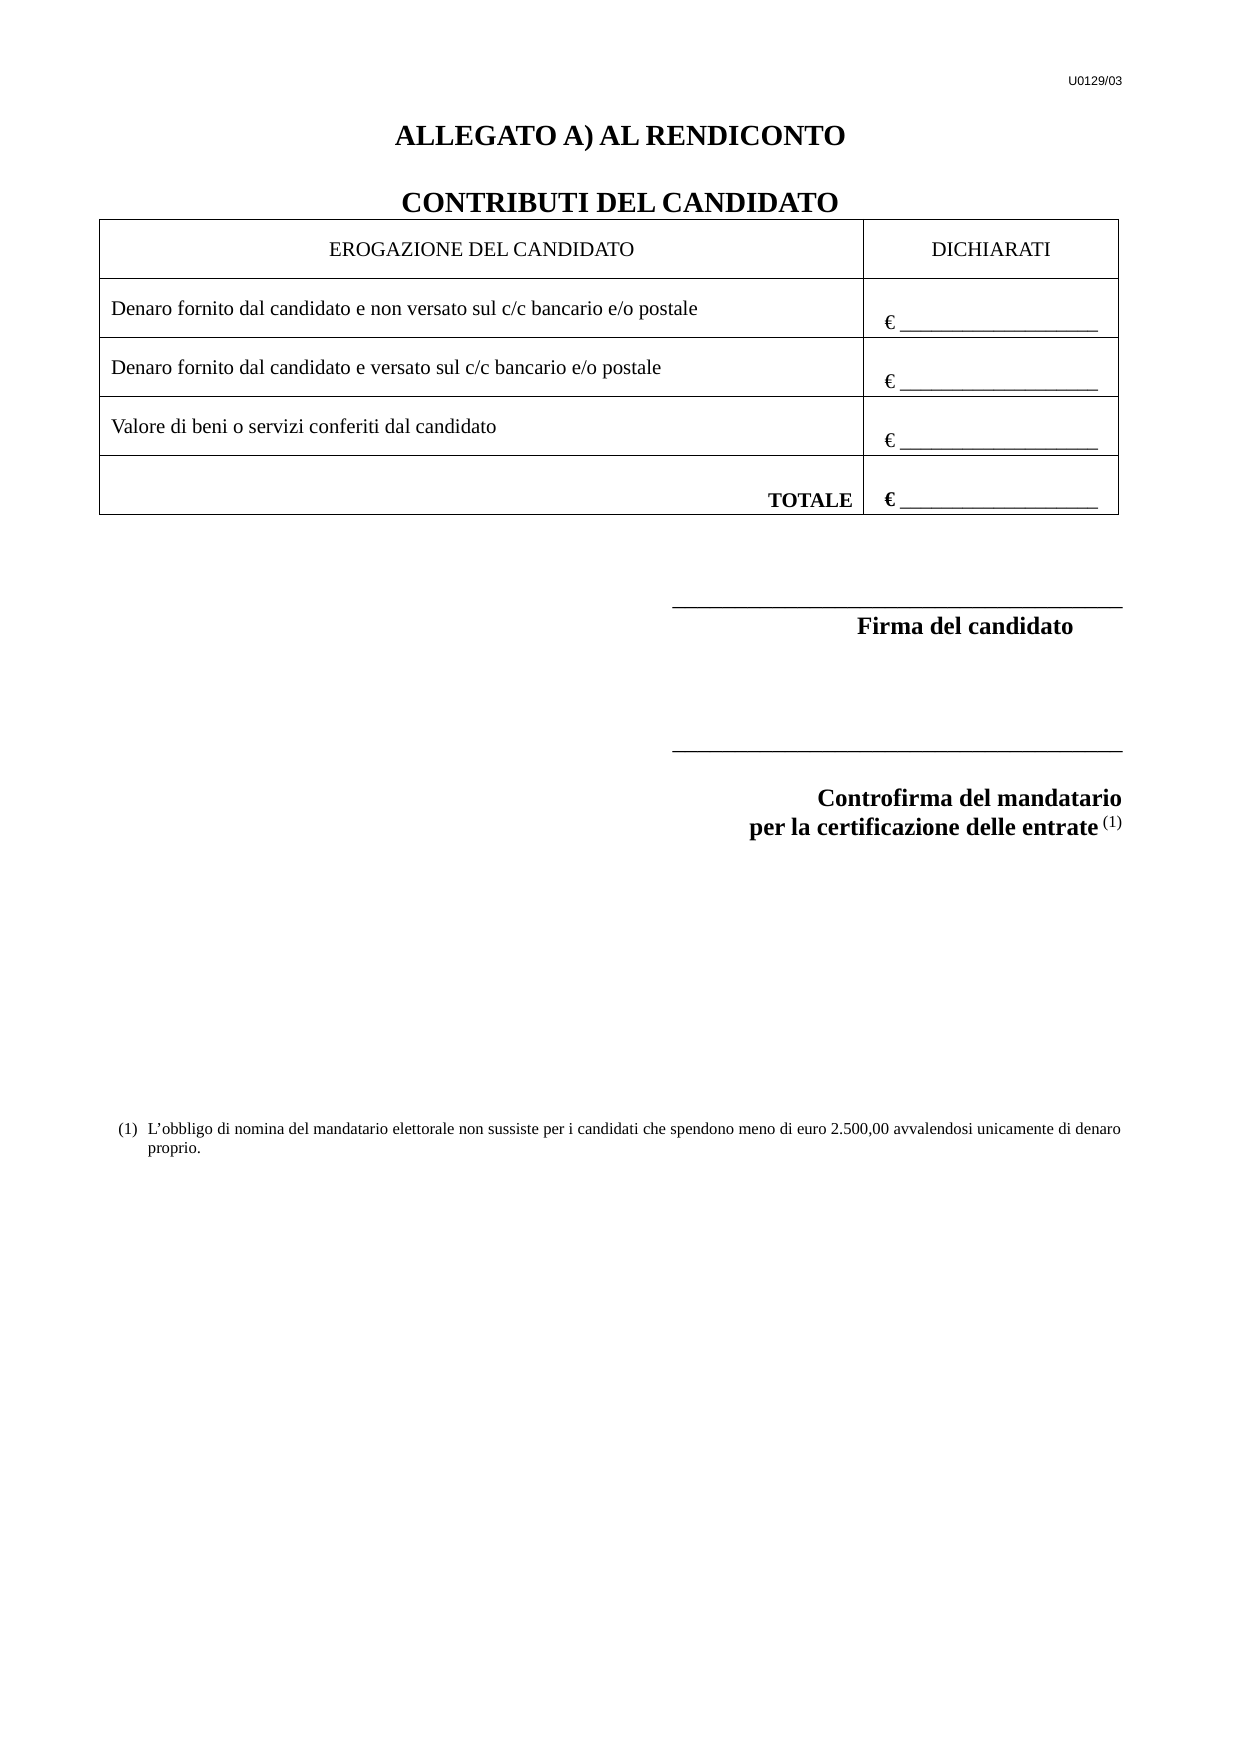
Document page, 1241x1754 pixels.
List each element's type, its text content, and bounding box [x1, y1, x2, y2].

table_cell € ___________________ [864, 397, 1118, 455]
text ____________________________________ [118, 582, 1122, 611]
text ____________________________________ [118, 726, 1122, 755]
text Firma del candidato [857, 611, 1122, 640]
table_cell € ___________________ [864, 456, 1118, 514]
table_header DICHIARATI [864, 220, 1118, 278]
text CONTRIBUTI DEL CANDIDATO [118, 185, 1122, 219]
table_cell € ___________________ [864, 279, 1118, 337]
text per la certificazione delle entrate (1) [118, 812, 1122, 841]
table_cell Denaro fornito dal candidato e versato sul c/c bancario e/o postale [100, 338, 863, 396]
table_cell € ___________________ [864, 338, 1118, 396]
text Controfirma del mandatario [118, 783, 1122, 812]
table_cell Valore di beni o servizi conferiti dal candidato [100, 397, 863, 455]
table_header EROGAZIONE DEL CANDIDATO [100, 220, 863, 278]
text (1) L’obbligo di nomina del mandatario elettorale non sussiste per i candidati che spendono meno di euro 2.500,00 avvalendosi unicamente di denaro proprio. [118, 1119, 1122, 1157]
table_cell TOTALE [100, 456, 863, 514]
table_cell Denaro fornito dal candidato e non versato sul c/c bancario e/o postale [100, 279, 863, 337]
text ALLEGATO A) AL RENDICONTO [118, 118, 1122, 152]
